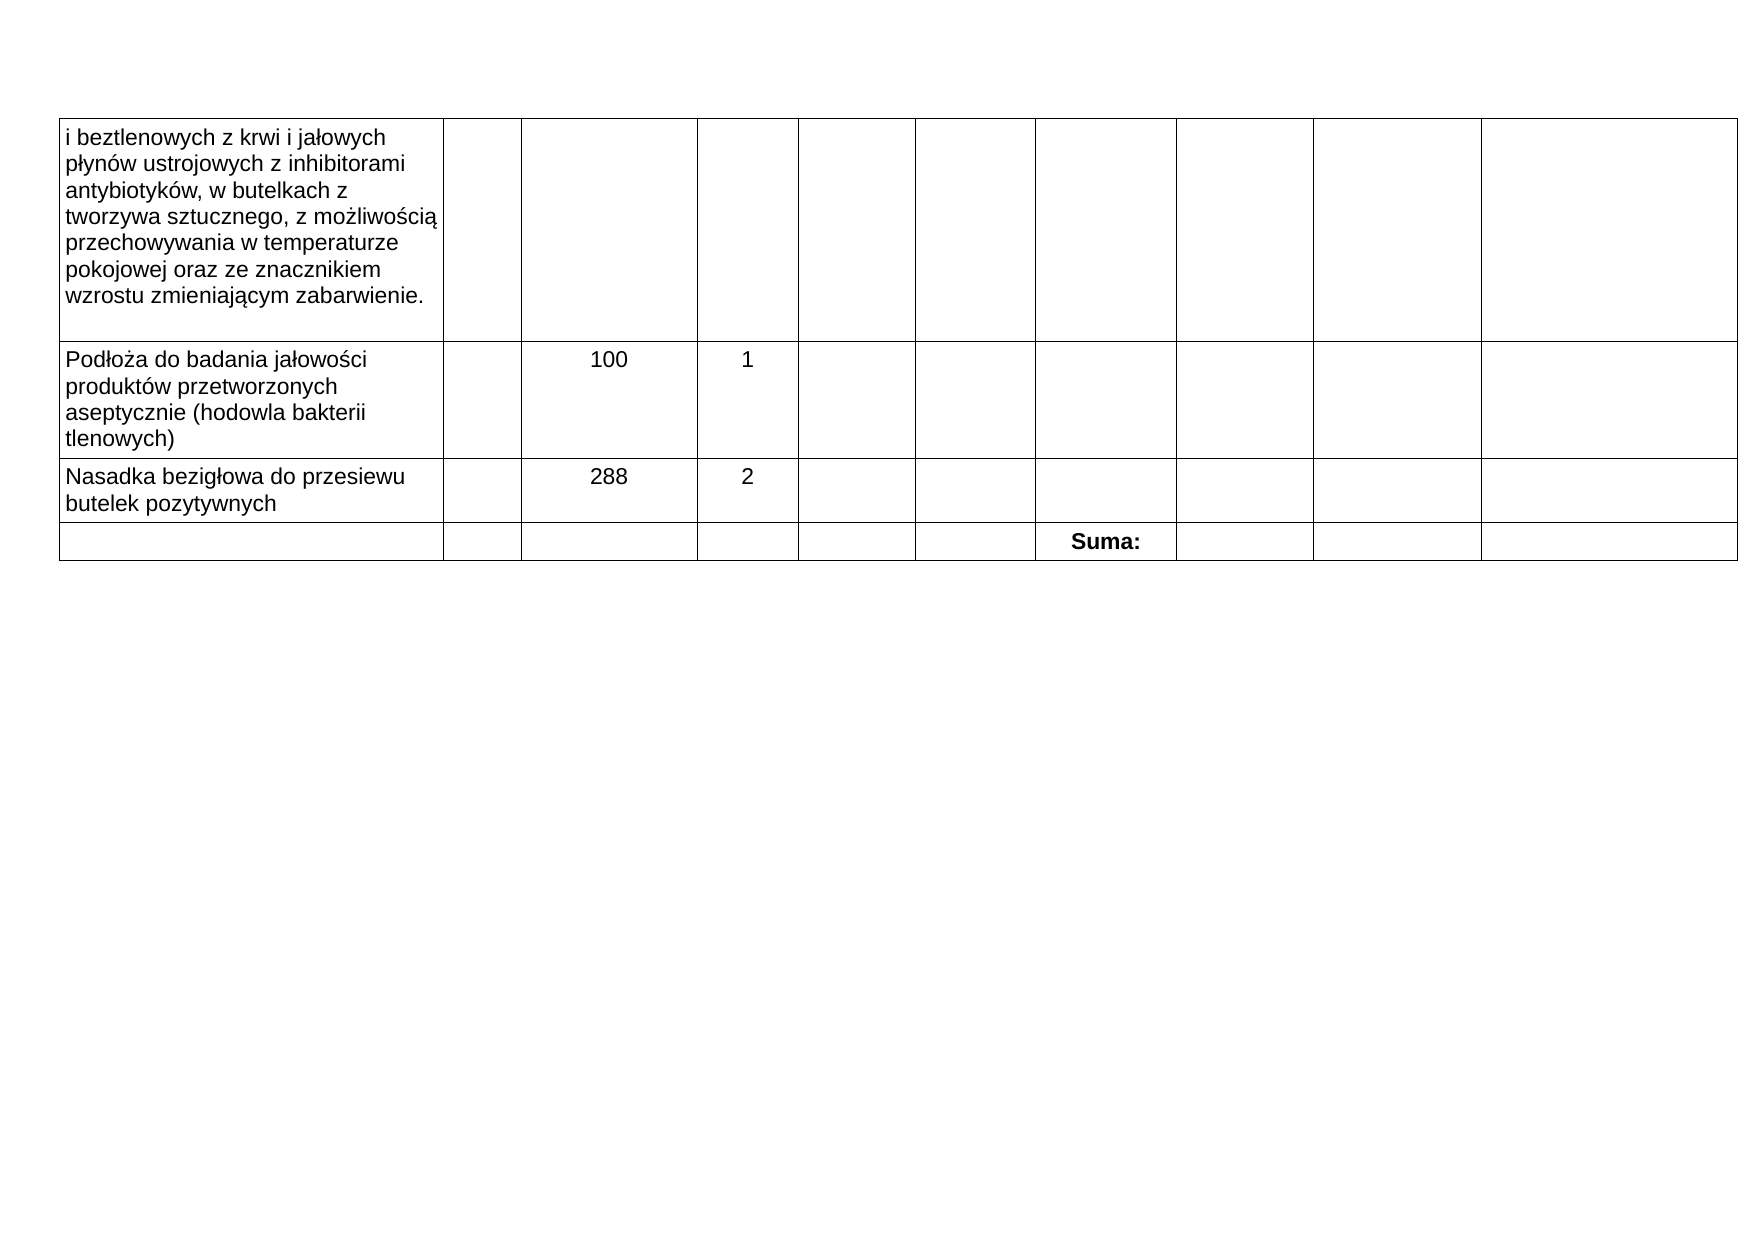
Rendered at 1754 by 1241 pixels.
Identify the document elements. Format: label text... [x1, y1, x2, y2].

table_cell [1036, 119, 1176, 341]
table_cell [1314, 119, 1481, 341]
table_cell [444, 119, 521, 341]
table_cell Podłoża do badania jałowości produktów przetworzonych aseptycznie (hodowla bakterii tlenowych) [60, 342, 443, 457]
table_cell [1177, 523, 1313, 560]
table_cell [1482, 342, 1737, 457]
table_cell 288 [522, 459, 697, 522]
table_cell [799, 459, 915, 522]
table_cell [799, 523, 915, 560]
table_cell [799, 342, 915, 457]
table_cell [799, 119, 915, 341]
table_cell [916, 119, 1035, 341]
table_cell [1036, 459, 1176, 522]
table_cell [1036, 342, 1176, 457]
table_cell Nasadka bezigłowa do przesiewu butelek pozytywnych [60, 459, 443, 522]
table_cell [916, 523, 1035, 560]
table_cell [1314, 523, 1481, 560]
table_cell [444, 342, 521, 457]
table_cell [522, 119, 697, 341]
table_cell [698, 119, 798, 341]
table_cell [1314, 342, 1481, 457]
table_cell [1177, 459, 1313, 522]
table_cell [60, 523, 443, 560]
table_cell [1482, 459, 1737, 522]
table_cell [1482, 119, 1737, 341]
table_cell 1 [698, 342, 798, 457]
table_cell [444, 459, 521, 522]
table_cell [1177, 119, 1313, 341]
table_cell 100 [522, 342, 697, 457]
table_cell [1177, 342, 1313, 457]
table_cell [444, 523, 521, 560]
table_cell i beztlenowych z krwi i jałowych płynów ustrojowych z inhibitorami antybiotyków, w butelkach z tworzywa sztucznego, z możliwością przechowywania w temperaturze pokojowej oraz ze znacznikiem wzrostu zmieniającym zabarwienie. [60, 119, 443, 341]
table_cell [1314, 459, 1481, 522]
table_cell [1482, 523, 1737, 560]
table_cell Suma: [1036, 523, 1176, 560]
table_cell [916, 342, 1035, 457]
table_cell [698, 523, 798, 560]
table_cell [522, 523, 697, 560]
table_cell [916, 459, 1035, 522]
table_cell 2 [698, 459, 798, 522]
